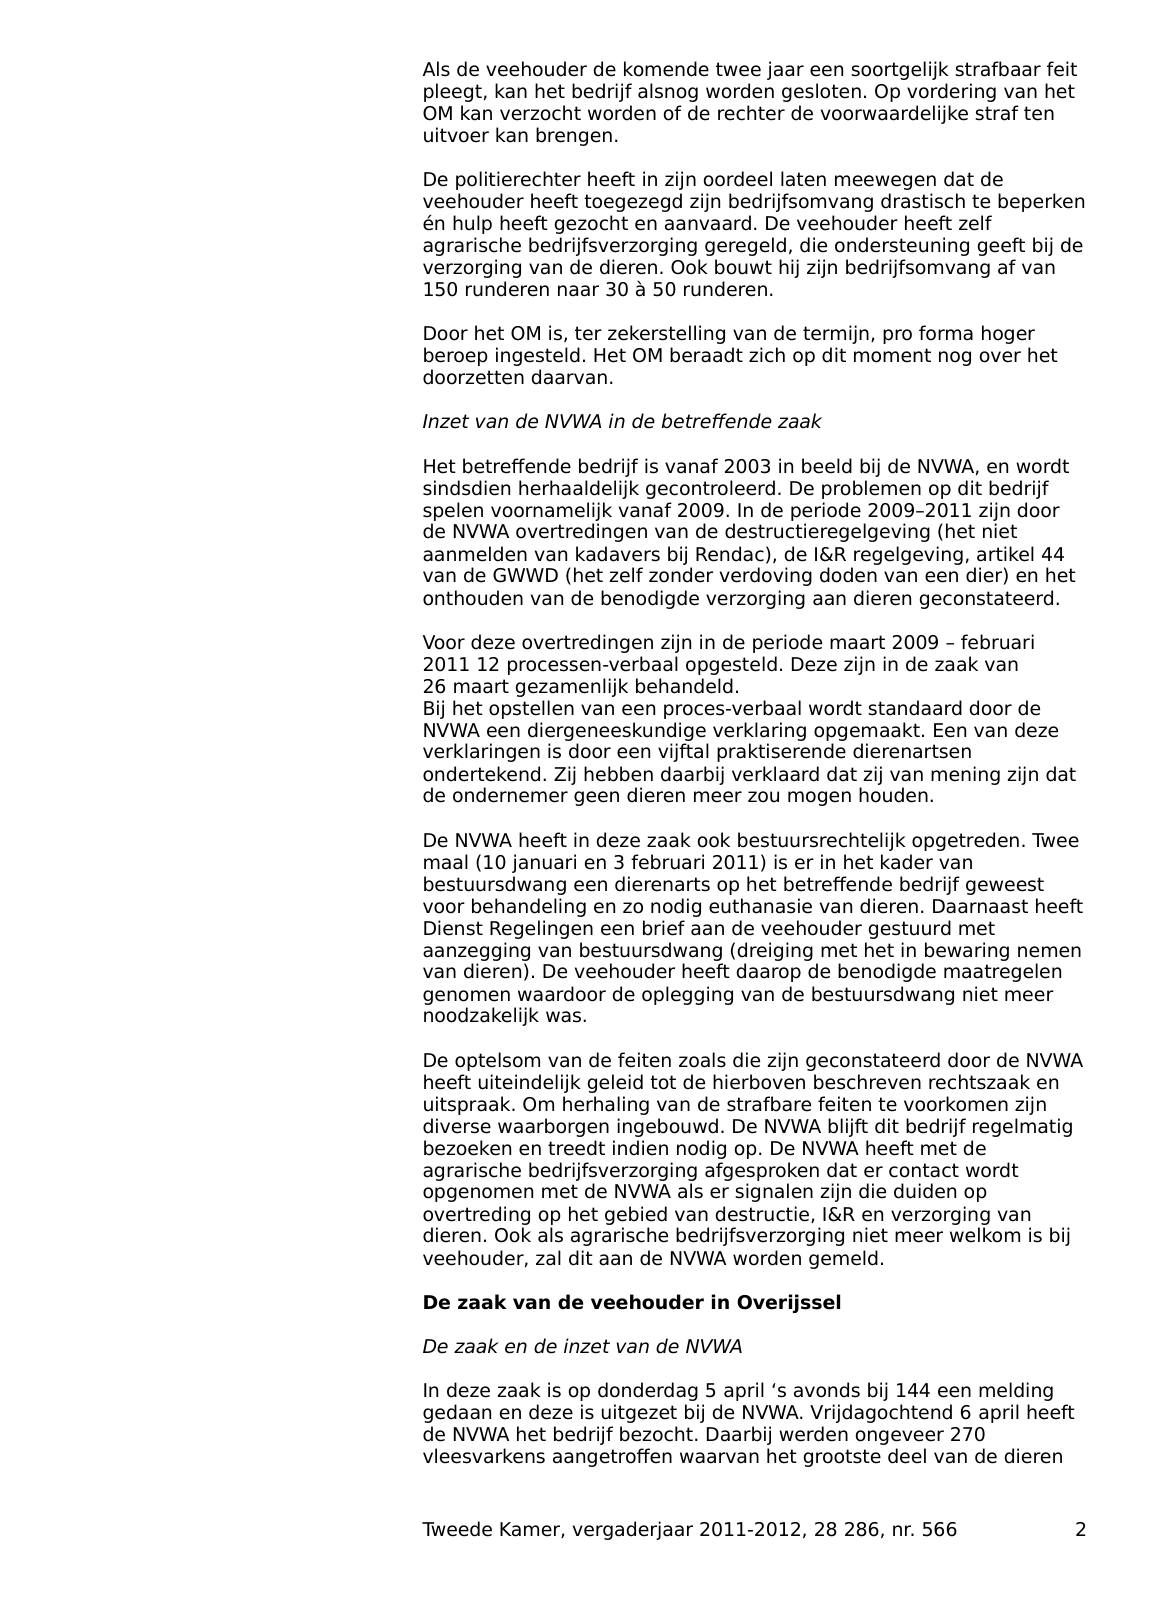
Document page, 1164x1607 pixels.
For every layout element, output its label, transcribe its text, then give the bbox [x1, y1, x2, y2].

text Als de veehouder de komende twee jaar een soortgelijk strafbaar feit pleegt, kan het bedrijf alsnog worden gesloten. Op vordering van het OM kan verzocht worden of de rechter de voorwaardelijke straf ten uitvoer kan brengen. [422, 59, 1087, 147]
subtitle De zaak van de veehouder in Overijssel [422, 1292, 1087, 1313]
text De NVWA heeft in deze zaak ook bestuursrechtelijk opgetreden. Twee maal (10 januari en 3 februari 2011) is er in het kader van bestuursdwang een dierenarts op het betreffende bedrijf geweest voor behandeling en zo nodig euthanasie van dieren. Daarnaast heeft Dienst Regelingen een brief aan de veehouder gestuurd met aanzegging van bestuursdwang (dreiging met het in bewaring nemen van dieren). De veehouder heeft daarop de benodigde maatregelen genomen waardoor de oplegging van de bestuursdwang niet meer noodzakelijk was. [422, 829, 1087, 1027]
text Bij het opstellen van een proces-verbaal wordt standaard door de NVWA een diergeneeskundige verklaring opgemaakt. Een van deze verklaringen is door een vijftal praktiserende dierenartsen ondertekend. Zij hebben daarbij verklaard dat zij van mening zijn dat de ondernemer geen dieren meer zou mogen houden. [422, 697, 1087, 807]
text In deze zaak is op donderdag 5 april ‘s avonds bij 144 een melding gedaan en deze is uitgezet bij de NVWA. Vrijdagochtend 6 april heeft de NVWA het bedrijf bezocht. Daarbij werden ongeveer 270 vleesvarkens aangetroffen waarvan het grootste deel van de dieren [422, 1380, 1087, 1468]
text De politierechter heeft in zijn oordeel laten meewegen dat de veehouder heeft toegezegd zijn bedrijfsomvang drastisch te beperken én hulp heeft gezocht en aanvaard. De veehouder heeft zelf agrarische bedrijfsverzorging geregeld, die ondersteuning geeft bij de verzorging van de dieren. Ook bouwt hij zijn bedrijfsomvang af van 150 runderen naar 30 à 50 runderen. [422, 169, 1087, 301]
subtitle De zaak en de inzet van de NVWA [422, 1336, 1087, 1358]
text Door het OM is, ter zekerstelling van de termijn, pro forma hoger beroep ingesteld. Het OM beraadt zich op dit moment nog over het doorzetten daarvan. [422, 323, 1087, 389]
text Voor deze overtredingen zijn in de periode maart 2009 – februari 2011 12 processen-verbaal opgesteld. Deze zijn in de zaak van 26 maart gezamenlijk behandeld. [422, 632, 1087, 697]
subtitle Inzet van de NVWA in de betreffende zaak [422, 411, 1087, 433]
text De optelsom van de feiten zoals die zijn geconstateerd door de NVWA heeft uiteindelijk geleid tot de hierboven beschreven rechtszaak en uitspraak. Om herhaling van de strafbare feiten te voorkomen zijn diverse waarborgen ingebouwd. De NVWA blijft dit bedrijf regelmatig bezoeken en treedt indien nodig op. De NVWA heeft met de agrarische bedrijfsverzorging afgesproken dat er contact wordt opgenomen met de NVWA als er signalen zijn die duiden op overtreding op het gebied van destructie, I&R en verzorging van dieren. Ook als agrarische bedrijfsverzorging niet meer welkom is bij veehouder, zal dit aan de NVWA worden gemeld. [422, 1049, 1087, 1269]
text Het betreffende bedrijf is vanaf 2003 in beeld bij de NVWA, en wordt sindsdien herhaaldelijk gecontroleerd. De problemen op dit bedrijf spelen voornamelijk vanaf 2009. In de periode 2009–2011 zijn door de NVWA overtredingen van de destructieregelgeving (het niet aanmelden van kadavers bij Rendac), de I&R regelgeving, artikel 44 van de GWWD (het zelf zonder verdoving doden van een dier) en het onthouden van de benodigde verzorging aan dieren geconstateerd. [422, 456, 1087, 609]
